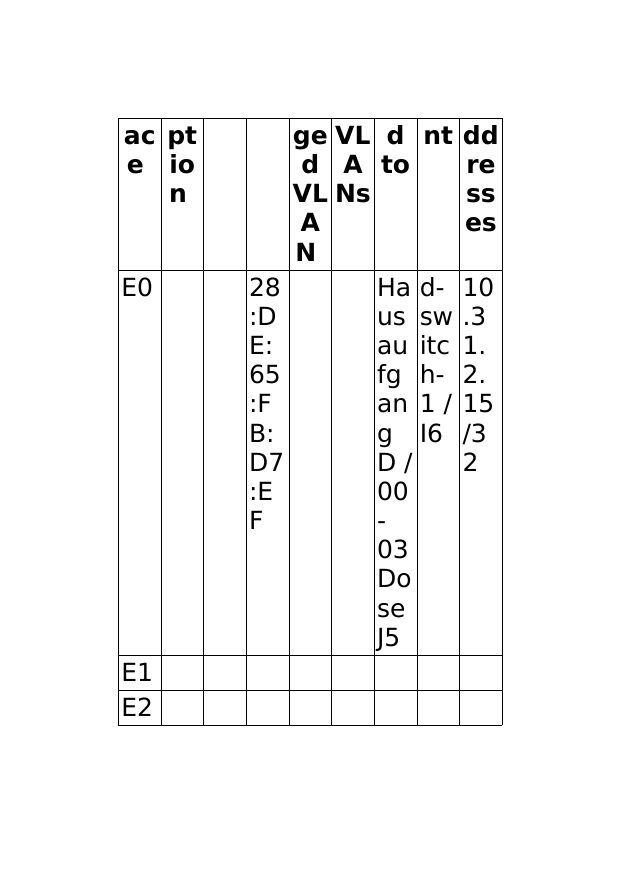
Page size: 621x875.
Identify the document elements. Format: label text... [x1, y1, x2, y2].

table_header [204, 119, 246, 270]
table_header ption [162, 119, 203, 270]
table_cell d-switch-1 / I6 [418, 271, 459, 655]
table_cell [247, 656, 289, 690]
table_cell [375, 691, 417, 725]
table_cell E0 [119, 271, 161, 655]
table_cell [460, 691, 502, 725]
table_header ace [119, 119, 161, 270]
table_cell 10.31.2.15/32 [460, 271, 502, 655]
table_cell [290, 656, 331, 690]
table_cell [204, 271, 246, 655]
table_cell [375, 656, 417, 690]
table_cell [290, 271, 331, 655]
table_header ged VLAN [290, 119, 331, 270]
table_cell [162, 656, 203, 690]
table_cell [162, 271, 203, 655]
table_cell E2 [119, 691, 161, 725]
table_cell [332, 691, 374, 725]
table_cell [290, 691, 331, 725]
table_cell E1 [119, 656, 161, 690]
table_header d to [375, 119, 417, 270]
table_header [247, 119, 289, 270]
table_cell [332, 656, 374, 690]
table_cell Hausaufgang D / 00-03 Dose J5 [375, 271, 417, 655]
table_cell [247, 691, 289, 725]
table_header ddresses [460, 119, 502, 270]
table_cell [332, 271, 374, 655]
table_header VLANs [332, 119, 374, 270]
table_cell [418, 656, 459, 690]
table_cell [460, 656, 502, 690]
table_header nt [418, 119, 459, 270]
table_cell [162, 691, 203, 725]
table_cell 28:DE:65:FB:D7:EF [247, 271, 289, 655]
table_cell [418, 691, 459, 725]
table_cell [204, 656, 246, 690]
table_cell [204, 691, 246, 725]
